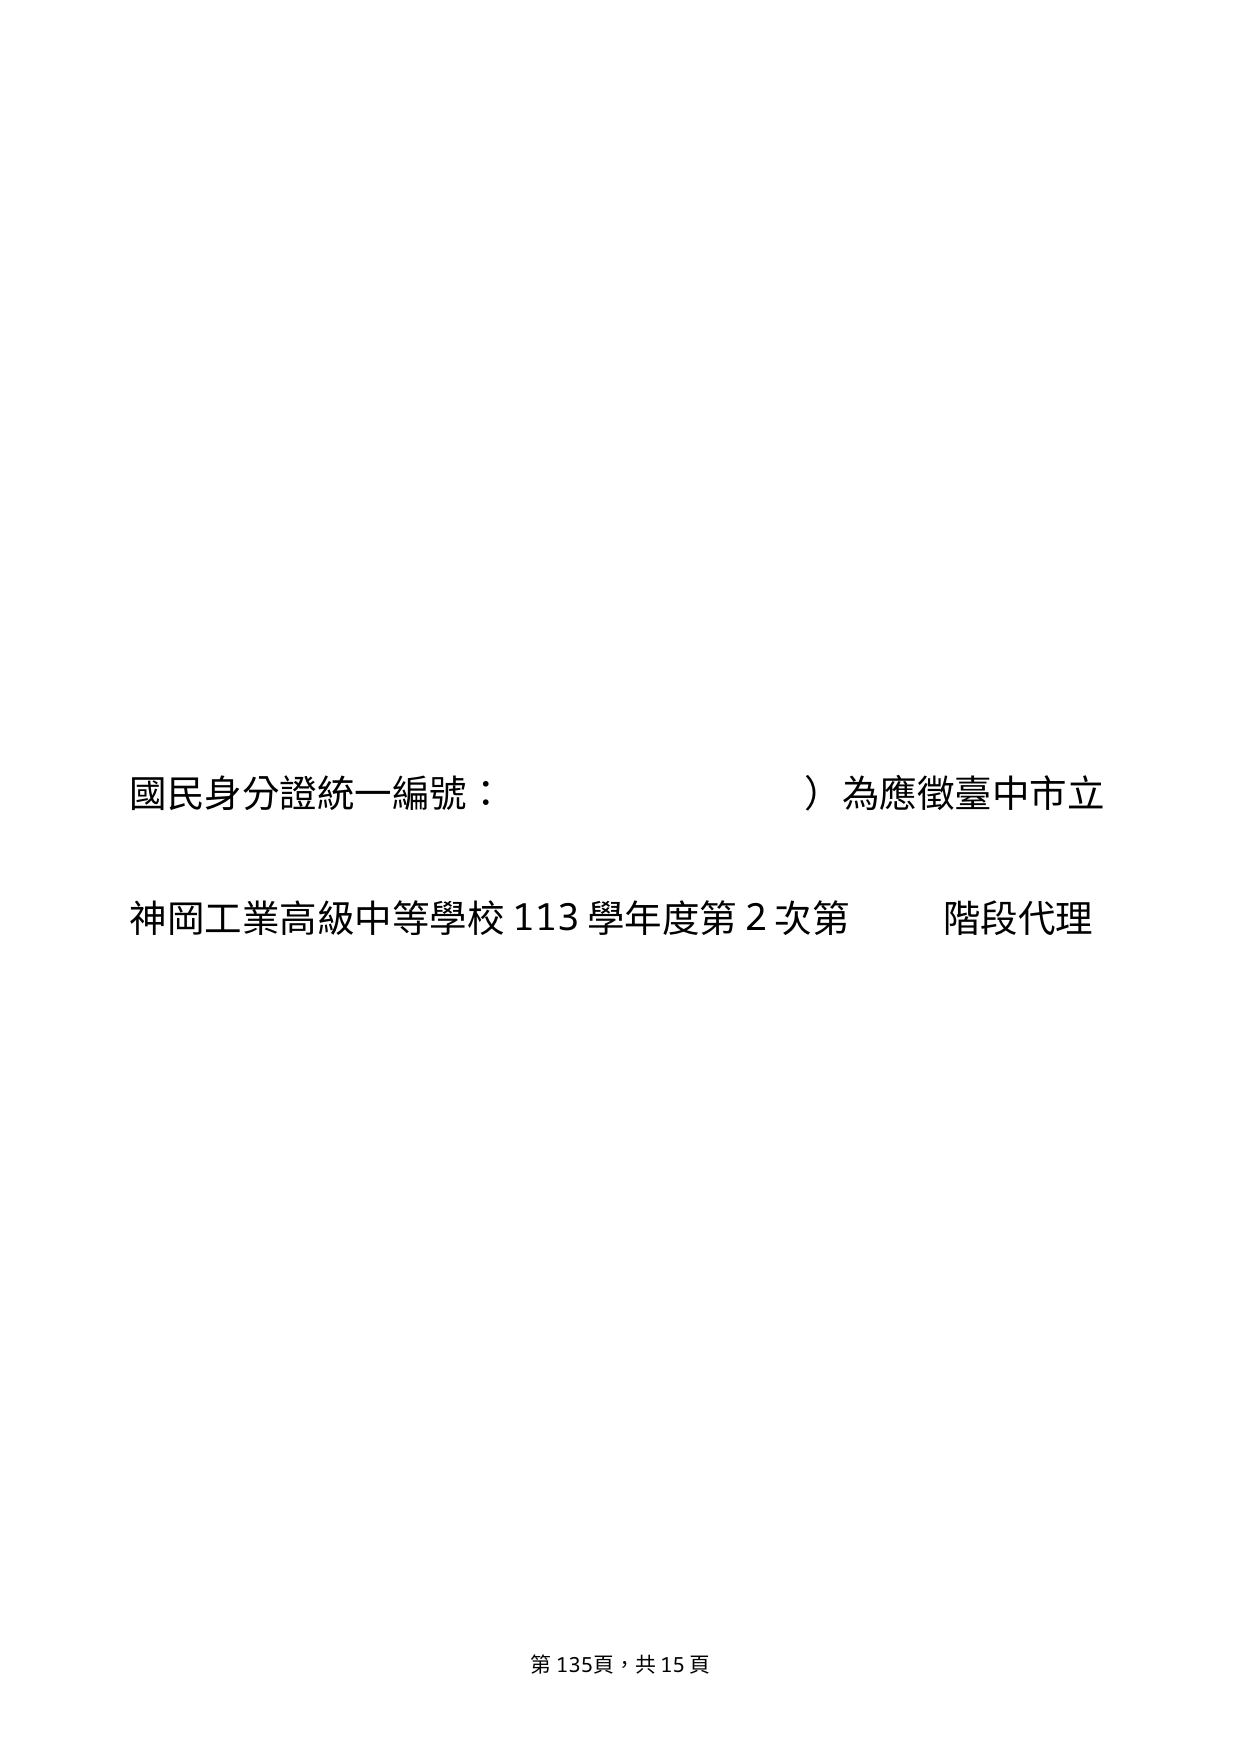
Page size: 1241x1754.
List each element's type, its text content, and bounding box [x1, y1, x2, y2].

table_header 國民身分證統一編號： ）為應徵臺中市立神岡工業高級中等學校113學年度第2次第 階段代理 [118, 749, 1121, 936]
